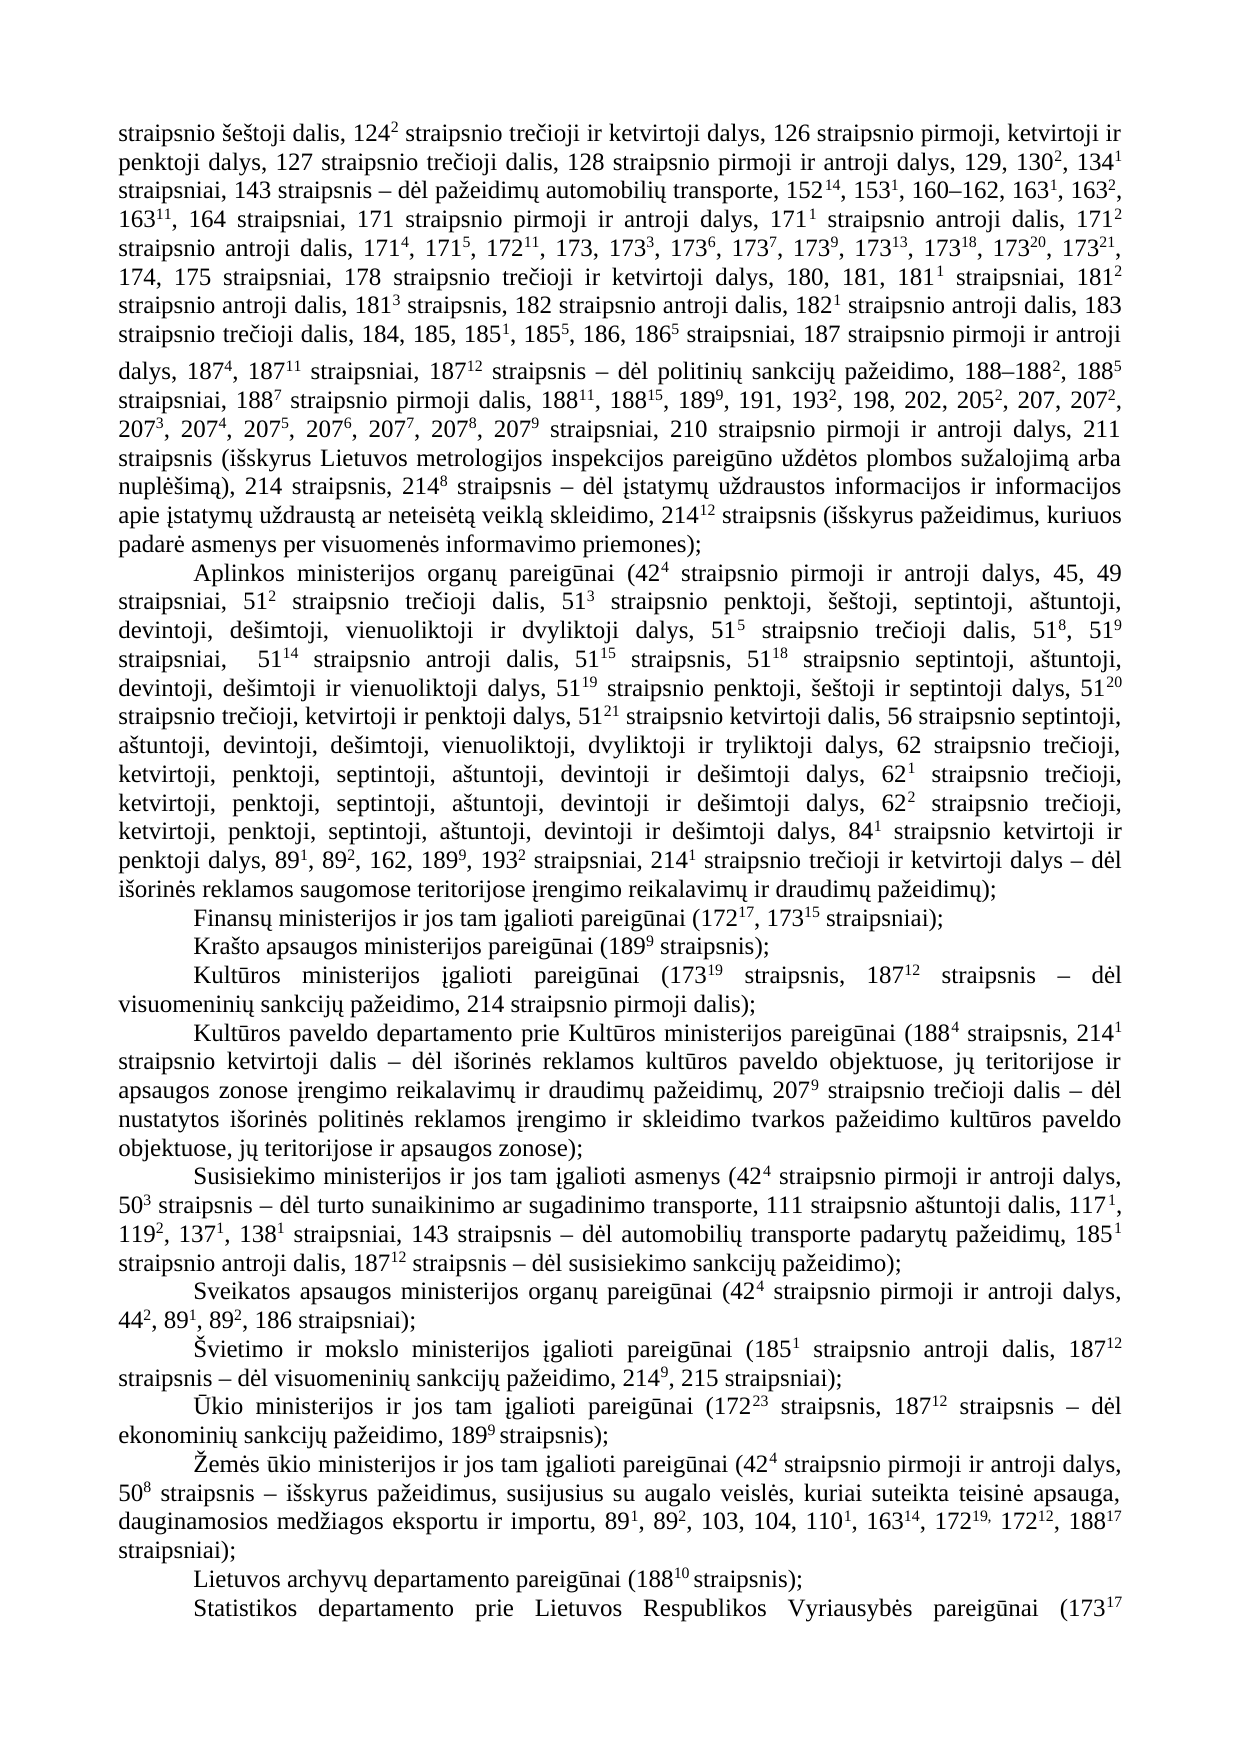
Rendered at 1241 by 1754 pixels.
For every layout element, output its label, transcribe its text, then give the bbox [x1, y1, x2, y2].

text Statistikos departamento prie Lietuvos Respublikos Vyriausybės pareigūnai (17317 [118, 1593, 1122, 1621]
text Kultūros paveldo departamento prie Kultūros ministerijos pareigūnai (1884 straipsnis, 2141 straipsnio ketvirtoji dalis – dėl išorinės reklamos kultūros paveldo objektuose, jų teritorijose ir apsaugos zonose įrengimo reikalavimų ir draudimų pažeidimų, 2079 straipsnio trečioji dalis – dėl nustatytos išorinės politinės reklamos įrengimo ir skleidimo tvarkos pažeidimo kultūros paveldo objektuose, jų teritorijose ir apsaugos zonose); [118, 1018, 1122, 1161]
text Sveikatos apsaugos ministerijos organų pareigūnai (424 straipsnio pirmoji ir antroji dalys, 442, 891, 892, 186 straipsniai); [118, 1276, 1122, 1334]
text Ūkio ministerijos ir jos tam įgalioti pareigūnai (17223 straipsnis, 18712 straipsnis – dėl ekonominių sankcijų pažeidimo, 1899 straipsnis); [118, 1391, 1122, 1449]
text straipsnio šeštoji dalis, 1242 straipsnio trečioji ir ketvirtoji dalys, 126 straipsnio pirmoji, ketvirtoji ir penktoji dalys, 127 straipsnio trečioji dalis, 128 straipsnio pirmoji ir antroji dalys, 129, 1302, 1341 straipsniai, 143 straipsnis – dėl pažeidimų automobilių transporte, 15214, 1531, 160–162, 1631, 1632, 16311, 164 straipsniai, 171 straipsnio pirmoji ir antroji dalys, 1711 straipsnio antroji dalis, 1712 straipsnio antroji dalis, 1714, 1715, 17211, 173, 1733, 1736, 1737, 1739, 17313, 17318, 17320, 17321, 174, 175 straipsniai, 178 straipsnio trečioji ir ketvirtoji dalys, 180, 181, 1811 straipsniai, 1812 straipsnio antroji dalis, 1813 straipsnis, 182 straipsnio antroji dalis, 1821 straipsnio antroji dalis, 183 straipsnio trečioji dalis, 184, 185, 1851, 1855, 186, 1865 straipsniai, 187 straipsnio pirmoji ir antroji dalys, 1874, 18711 straipsniai, 18712 straipsnis – dėl politinių sankcijų pažeidimo, 188–1882, 1885 straipsniai, 1887 straipsnio pirmoji dalis, 18811, 18815, 1899, 191, 1932, 198, 202, 2052, 207, 2072, 2073, 2074, 2075, 2076, 2077, 2078, 2079 straipsniai, 210 straipsnio pirmoji ir antroji dalys, 211 straipsnis (išskyrus Lietuvos metrologijos inspekcijos pareigūno uždėtos plombos sužalojimą arba nuplėšimą), 214 straipsnis, 2148 straipsnis – dėl įstatymų uždraustos informacijos ir informacijos apie įstatymų uždraustą ar neteisėtą veiklą skleidimo, 21412 straipsnis (išskyrus pažeidimus, kuriuos padarė asmenys per visuomenės informavimo priemones); [118, 118, 1122, 558]
text Krašto apsaugos ministerijos pareigūnai (1899 straipsnis); [118, 931, 1122, 960]
text Lietuvos archyvų departamento pareigūnai (18810 straipsnis); [118, 1564, 1122, 1593]
text Susisiekimo ministerijos ir jos tam įgalioti asmenys (424 straipsnio pirmoji ir antroji dalys, 503 straipsnis – dėl turto sunaikinimo ar sugadinimo transporte, 111 straipsnio aštuntoji dalis, 1171, 1192, 1371, 1381 straipsniai, 143 straipsnis – dėl automobilių transporte padarytų pažeidimų, 1851 straipsnio antroji dalis, 18712 straipsnis – dėl susisiekimo sankcijų pažeidimo); [118, 1161, 1122, 1276]
text Aplinkos ministerijos organų pareigūnai (424 straipsnio pirmoji ir antroji dalys, 45, 49 straipsniai, 512 straipsnio trečioji dalis, 513 straipsnio penktoji, šeštoji, septintoji, aštuntoji, devintoji, dešimtoji, vienuoliktoji ir dvyliktoji dalys, 515 straipsnio trečioji dalis, 518, 519 straipsniai, 5114 straipsnio antroji dalis, 5115 straipsnis, 5118 straipsnio septintoji, aštuntoji, devintoji, dešimtoji ir vienuoliktoji dalys, 5119 straipsnio penktoji, šeštoji ir septintoji dalys, 5120 straipsnio trečioji, ketvirtoji ir penktoji dalys, 5121 straipsnio ketvirtoji dalis, 56 straipsnio septintoji, aštuntoji, devintoji, dešimtoji, vienuoliktoji, dvyliktoji ir tryliktoji dalys, 62 straipsnio trečioji, ketvirtoji, penktoji, septintoji, aštuntoji, devintoji ir dešimtoji dalys, 621 straipsnio trečioji, ketvirtoji, penktoji, septintoji, aštuntoji, devintoji ir dešimtoji dalys, 622 straipsnio trečioji, ketvirtoji, penktoji, septintoji, aštuntoji, devintoji ir dešimtoji dalys, 841 straipsnio ketvirtoji ir penktoji dalys, 891, 892, 162, 1899, 1932 straipsniai, 2141 straipsnio trečioji ir ketvirtoji dalys – dėl išorinės reklamos saugomose teritorijose įrengimo reikalavimų ir draudimų pažeidimų); [118, 558, 1122, 903]
text Švietimo ir mokslo ministerijos įgalioti pareigūnai (1851 straipsnio antroji dalis, 18712 straipsnis – dėl visuomeninių sankcijų pažeidimo, 2149, 215 straipsniai); [118, 1334, 1122, 1391]
text Kultūros ministerijos įgalioti pareigūnai (17319 straipsnis, 18712 straipsnis – dėl visuomeninių sankcijų pažeidimo, 214 straipsnio pirmoji dalis); [118, 960, 1122, 1018]
text Žemės ūkio ministerijos ir jos tam įgalioti pareigūnai (424 straipsnio pirmoji ir antroji dalys, 508 straipsnis – išskyrus pažeidimus, susijusius su augalo veislės, kuriai suteikta teisinė apsauga, dauginamosios medžiagos eksportu ir importu, 891, 892, 103, 104, 1101, 16314, 17219, 17212, 18817 straipsniai); [118, 1449, 1122, 1564]
text Finansų ministerijos ir jos tam įgalioti pareigūnai (17217, 17315 straipsniai); [118, 903, 1122, 931]
